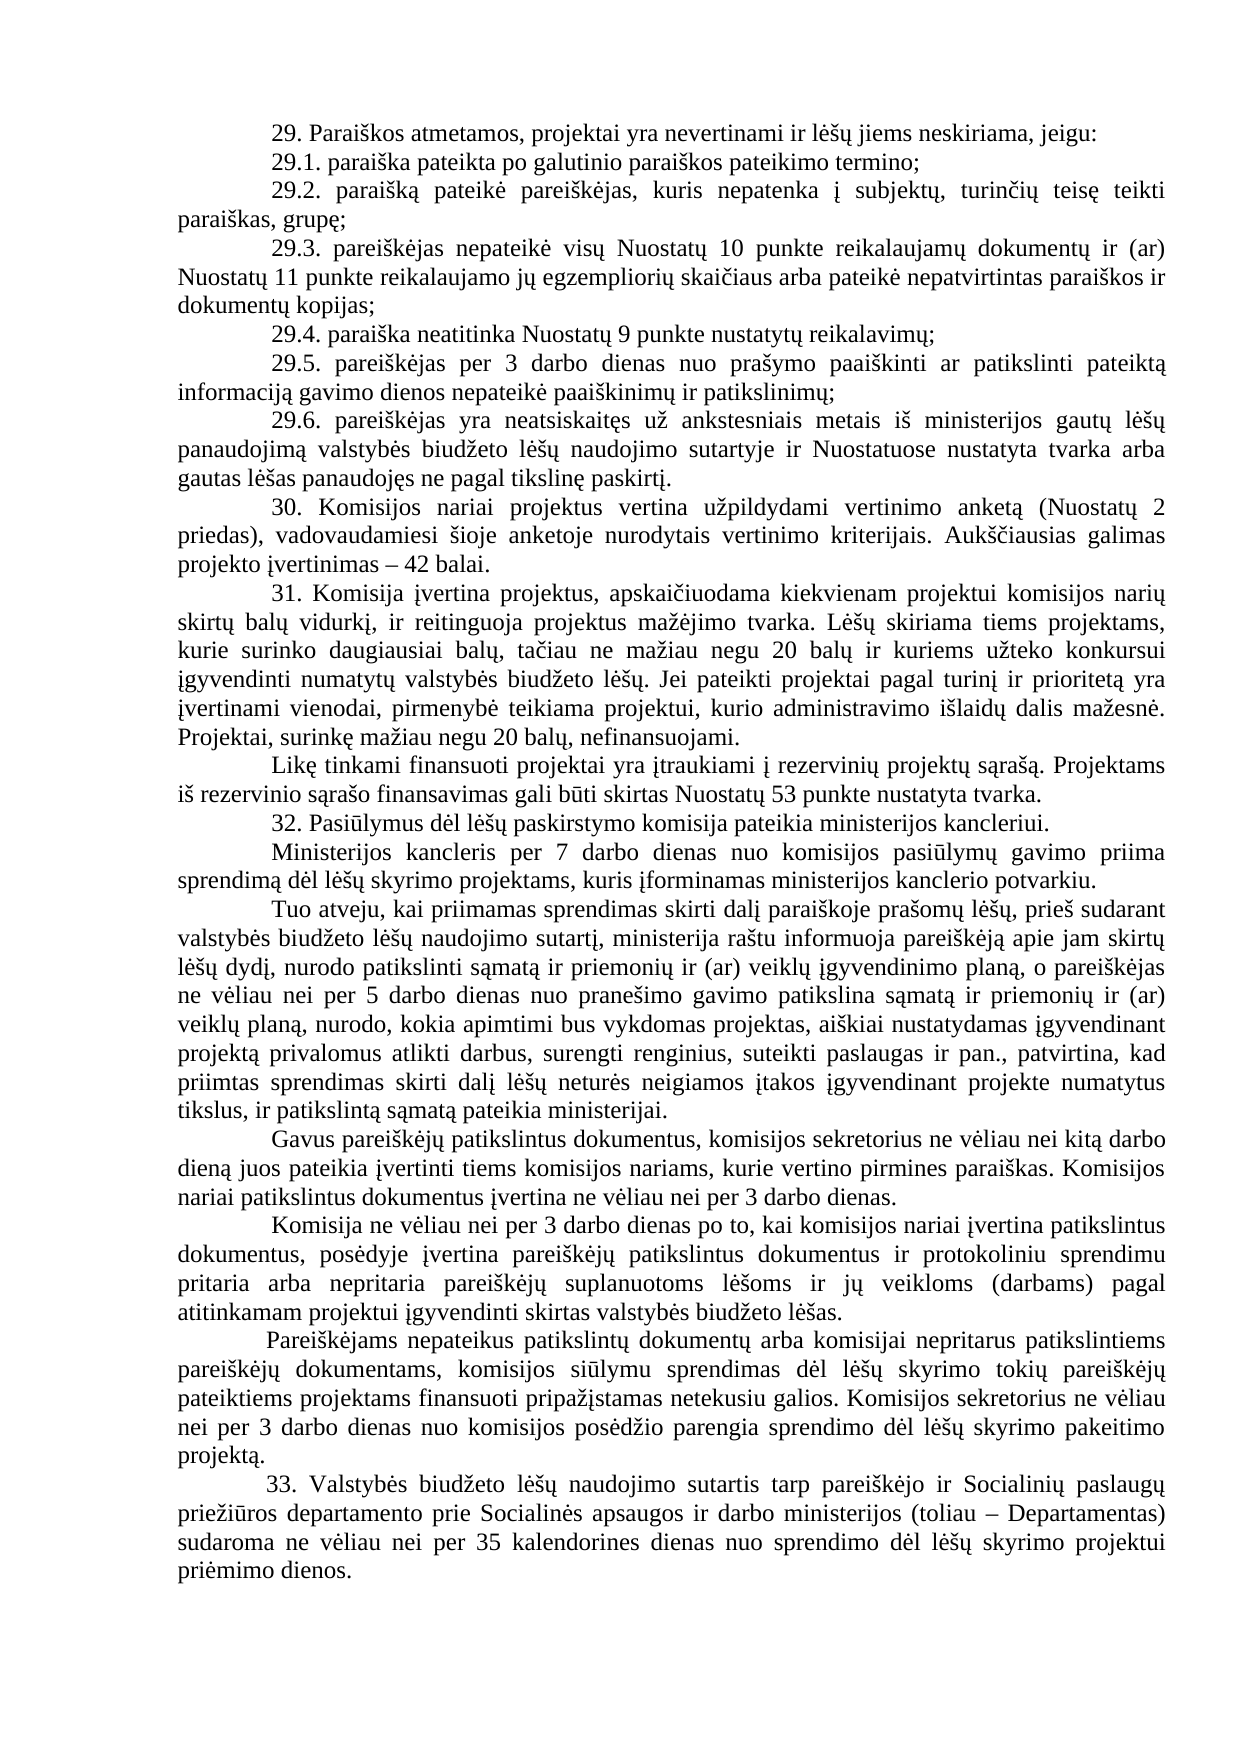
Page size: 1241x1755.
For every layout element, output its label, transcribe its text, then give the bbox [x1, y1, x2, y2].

text 29.1. paraiška pateikta po galutinio paraiškos pateikimo termino; [177, 147, 1166, 176]
text 29.3. pareiškėjas nepateikė visų Nuostatų 10 punkte reikalaujamų dokumentų ir (ar) Nuostatų 11 punkte reikalaujamo jų egzempliorių skaičiaus arba pateikė nepatvirtintas paraiškos ir dokumentų kopijas; [177, 233, 1166, 319]
text 30. Komisijos nariai projektus vertina užpildydami vertinimo anketą (Nuostatų 2 priedas), vadovaudamiesi šioje anketoje nurodytais vertinimo kriterijais. Aukščiausias galimas projekto įvertinimas – 42 balai. [177, 492, 1166, 578]
text 32. Pasiūlymus dėl lėšų paskirstymo komisija pateikia ministerijos kancleriui. [177, 808, 1166, 837]
text 33. Valstybės biudžeto lėšų naudojimo sutartis tarp pareiškėjo ir Socialinių paslaugų priežiūros departamento prie Socialinės apsaugos ir darbo ministerijos (toliau – Departamentas) sudaroma ne vėliau nei per 35 kalendorines dienas nuo sprendimo dėl lėšų skyrimo projektui priėmimo dienos. [177, 1469, 1166, 1584]
text Gavus pareiškėjų patikslintus dokumentus, komisijos sekretorius ne vėliau nei kitą darbo dieną juos pateikia įvertinti tiems komisijos nariams, kurie vertino pirmines paraiškas. Komisijos nariai patikslintus dokumentus įvertina ne vėliau nei per 3 darbo dienas. [177, 1124, 1166, 1211]
text 29.5. pareiškėjas per 3 darbo dienas nuo prašymo paaiškinti ar patikslinti pateiktą informaciją gavimo dienos nepateikė paaiškinimų ir patikslinimų; [177, 348, 1166, 406]
text Ministerijos kancleris per 7 darbo dienas nuo komisijos pasiūlymų gavimo priima sprendimą dėl lėšų skyrimo projektams, kuris įforminamas ministerijos kanclerio potvarkiu. [177, 837, 1166, 894]
text 29.6. pareiškėjas yra neatsiskaitęs už ankstesniais metais iš ministerijos gautų lėšų panaudojimą valstybės biudžeto lėšų naudojimo sutartyje ir Nuostatuose nustatyta tvarka arba gautas lėšas panaudojęs ne pagal tikslinę paskirtį. [177, 406, 1166, 492]
text 29.4. paraiška neatitinka Nuostatų 9 punkte nustatytų reikalavimų; [177, 319, 1166, 348]
text 31. Komisija įvertina projektus, apskaičiuodama kiekvienam projektui komisijos narių skirtų balų vidurkį, ir reitinguoja projektus mažėjimo tvarka. Lėšų skiriama tiems projektams, kurie surinko daugiausiai balų, tačiau ne mažiau negu 20 balų ir kuriems užteko konkursui įgyvendinti numatytų valstybės biudžeto lėšų. Jei pateikti projektai pagal turinį ir prioritetą yra įvertinami vienodai, pirmenybė teikiama projektui, kurio administravimo išlaidų dalis mažesnė. Projektai, surinkę mažiau negu 20 balų, nefinansuojami. [177, 578, 1166, 751]
text Likę tinkami finansuoti projektai yra įtraukiami į rezervinių projektų sąrašą. Projektams iš rezervinio sąrašo finansavimas gali būti skirtas Nuostatų 53 punkte nustatyta tvarka. [177, 751, 1166, 808]
text Tuo atveju, kai priimamas sprendimas skirti dalį paraiškoje prašomų lėšų, prieš sudarant valstybės biudžeto lėšų naudojimo sutartį, ministerija raštu informuoja pareiškėją apie jam skirtų lėšų dydį, nurodo patikslinti sąmatą ir priemonių ir (ar) veiklų įgyvendinimo planą, o pareiškėjas ne vėliau nei per 5 darbo dienas nuo pranešimo gavimo patikslina sąmatą ir priemonių ir (ar) veiklų planą, nurodo, kokia apimtimi bus vykdomas projektas, aiškiai nustatydamas įgyvendinant projektą privalomus atlikti darbus, surengti renginius, suteikti paslaugas ir pan., patvirtina, kad priimtas sprendimas skirti dalį lėšų neturės neigiamos įtakos įgyvendinant projekte numatytus tikslus, ir patikslintą sąmatą pateikia ministerijai. [177, 894, 1166, 1124]
text Komisija ne vėliau nei per 3 darbo dienas po to, kai komisijos nariai įvertina patikslintus dokumentus, posėdyje įvertina pareiškėjų patikslintus dokumentus ir protokoliniu sprendimu pritaria arba nepritaria pareiškėjų suplanuotoms lėšoms ir jų veikloms (darbams) pagal atitinkamam projektui įgyvendinti skirtas valstybės biudžeto lėšas. [177, 1211, 1166, 1326]
text 29. Paraiškos atmetamos, projektai yra nevertinami ir lėšų jiems neskiriama, jeigu: [177, 118, 1166, 147]
text 29.2. paraišką pateikė pareiškėjas, kuris nepatenka į subjektų, turinčių teisę teikti paraiškas, grupę; [177, 176, 1166, 233]
text Pareiškėjams nepateikus patikslintų dokumentų arba komisijai nepritarus patikslintiems pareiškėjų dokumentams, komisijos siūlymu sprendimas dėl lėšų skyrimo tokių pareiškėjų pateiktiems projektams finansuoti pripažįstamas netekusiu galios. Komisijos sekretorius ne vėliau nei per 3 darbo dienas nuo komisijos posėdžio parengia sprendimo dėl lėšų skyrimo pakeitimo projektą. [177, 1326, 1166, 1469]
